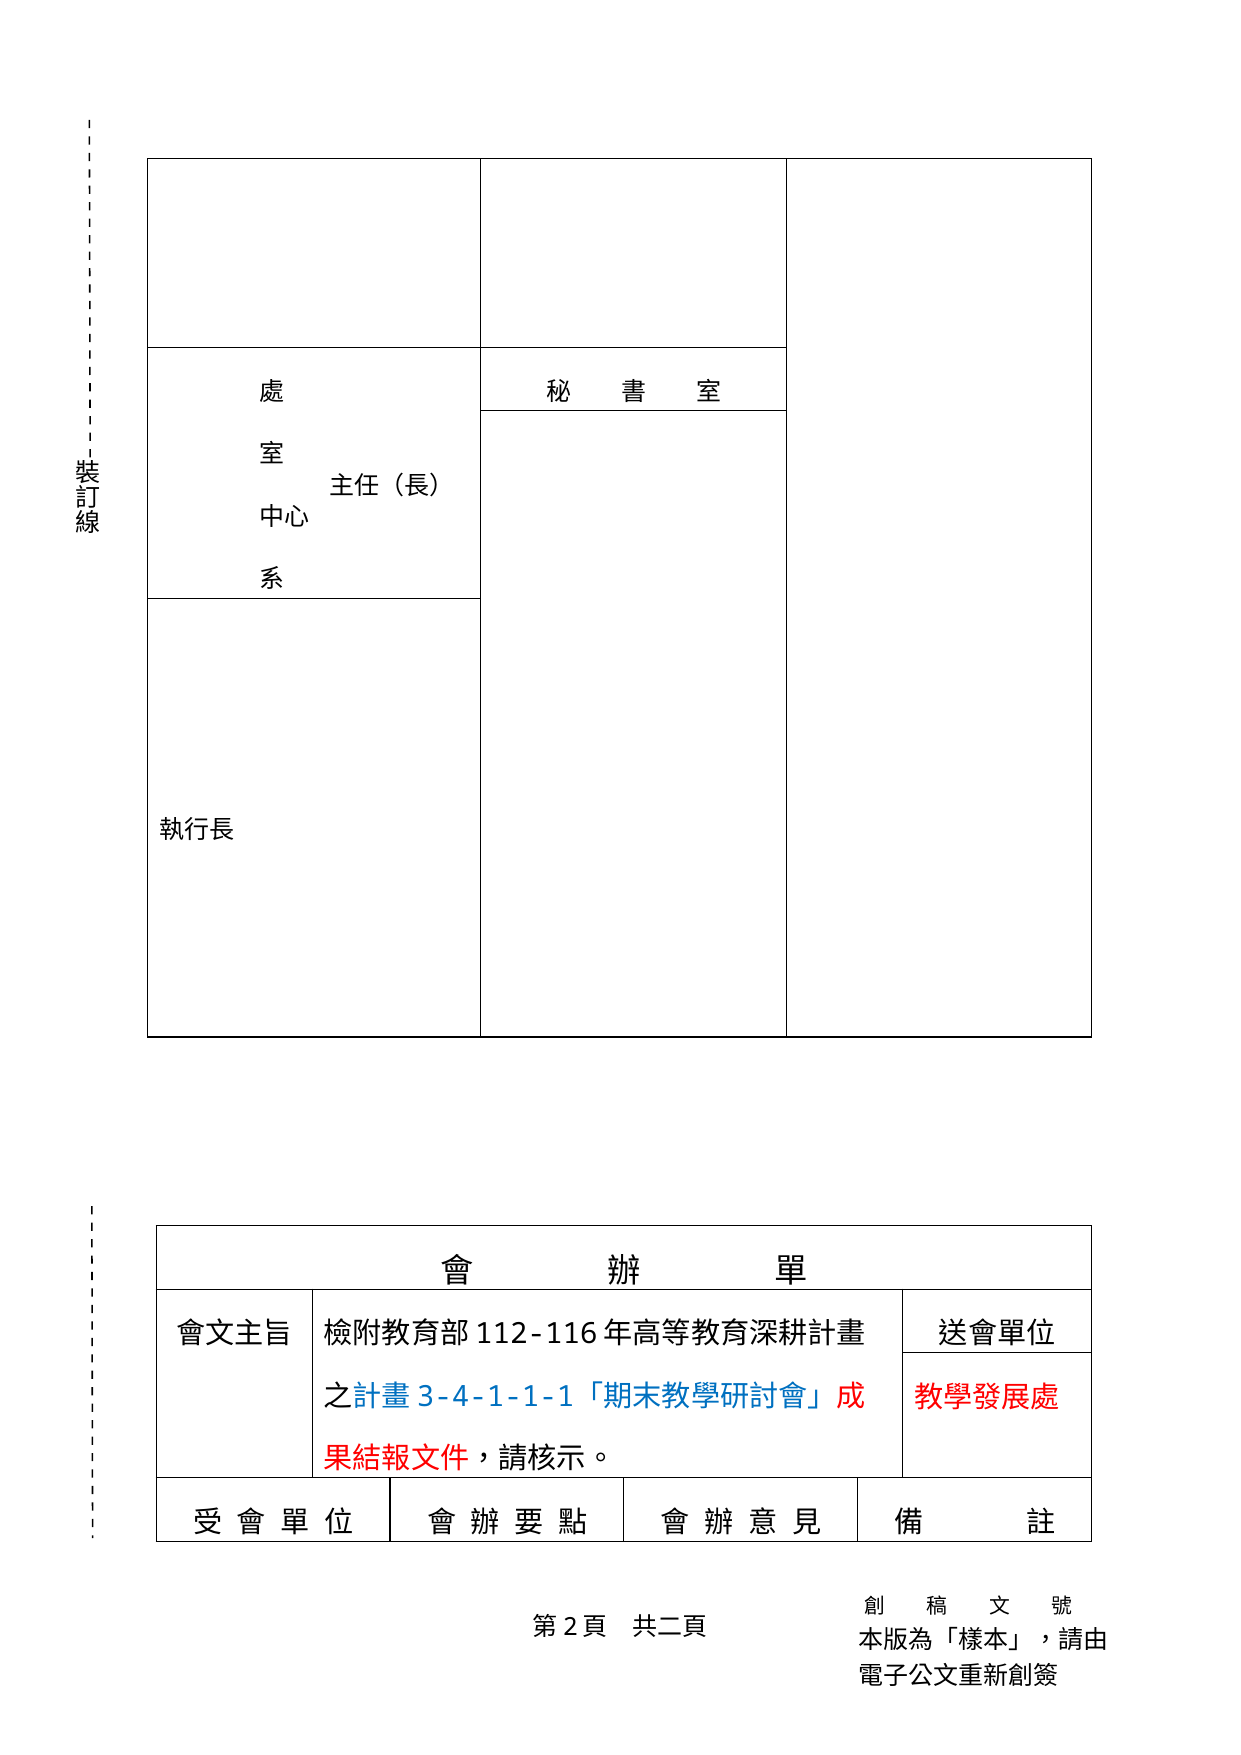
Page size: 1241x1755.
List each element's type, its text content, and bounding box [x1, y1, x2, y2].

table_cell [787, 159, 1091, 1036]
table_cell 主任（長） [325, 348, 480, 598]
table_cell [148, 159, 480, 347]
table_cell 教學發展處 [903, 1353, 1091, 1477]
table_cell 送會單位 [903, 1290, 1091, 1352]
table_cell 秘 書 室 [481, 348, 786, 410]
table_cell 會文主旨 [157, 1290, 312, 1477]
table_cell 備 註 [858, 1478, 1091, 1541]
table_cell 會 辦 意 見 [624, 1478, 857, 1541]
table_cell 受 會 單 位 [157, 1478, 389, 1541]
table_header 會 辦 單 [157, 1226, 1091, 1288]
table_cell 執行長 [148, 599, 480, 1036]
table_cell 檢附教育部112-116年高等教育深耕計畫之計畫3-4-1-1-1「期末教學研討會」成果結報文件，請核示。 [313, 1290, 902, 1477]
table_cell [481, 159, 786, 347]
table_cell 處 室 中心 系 [148, 348, 325, 598]
table_cell [481, 411, 786, 1036]
table_cell 會 辦 要 點 [391, 1478, 623, 1541]
